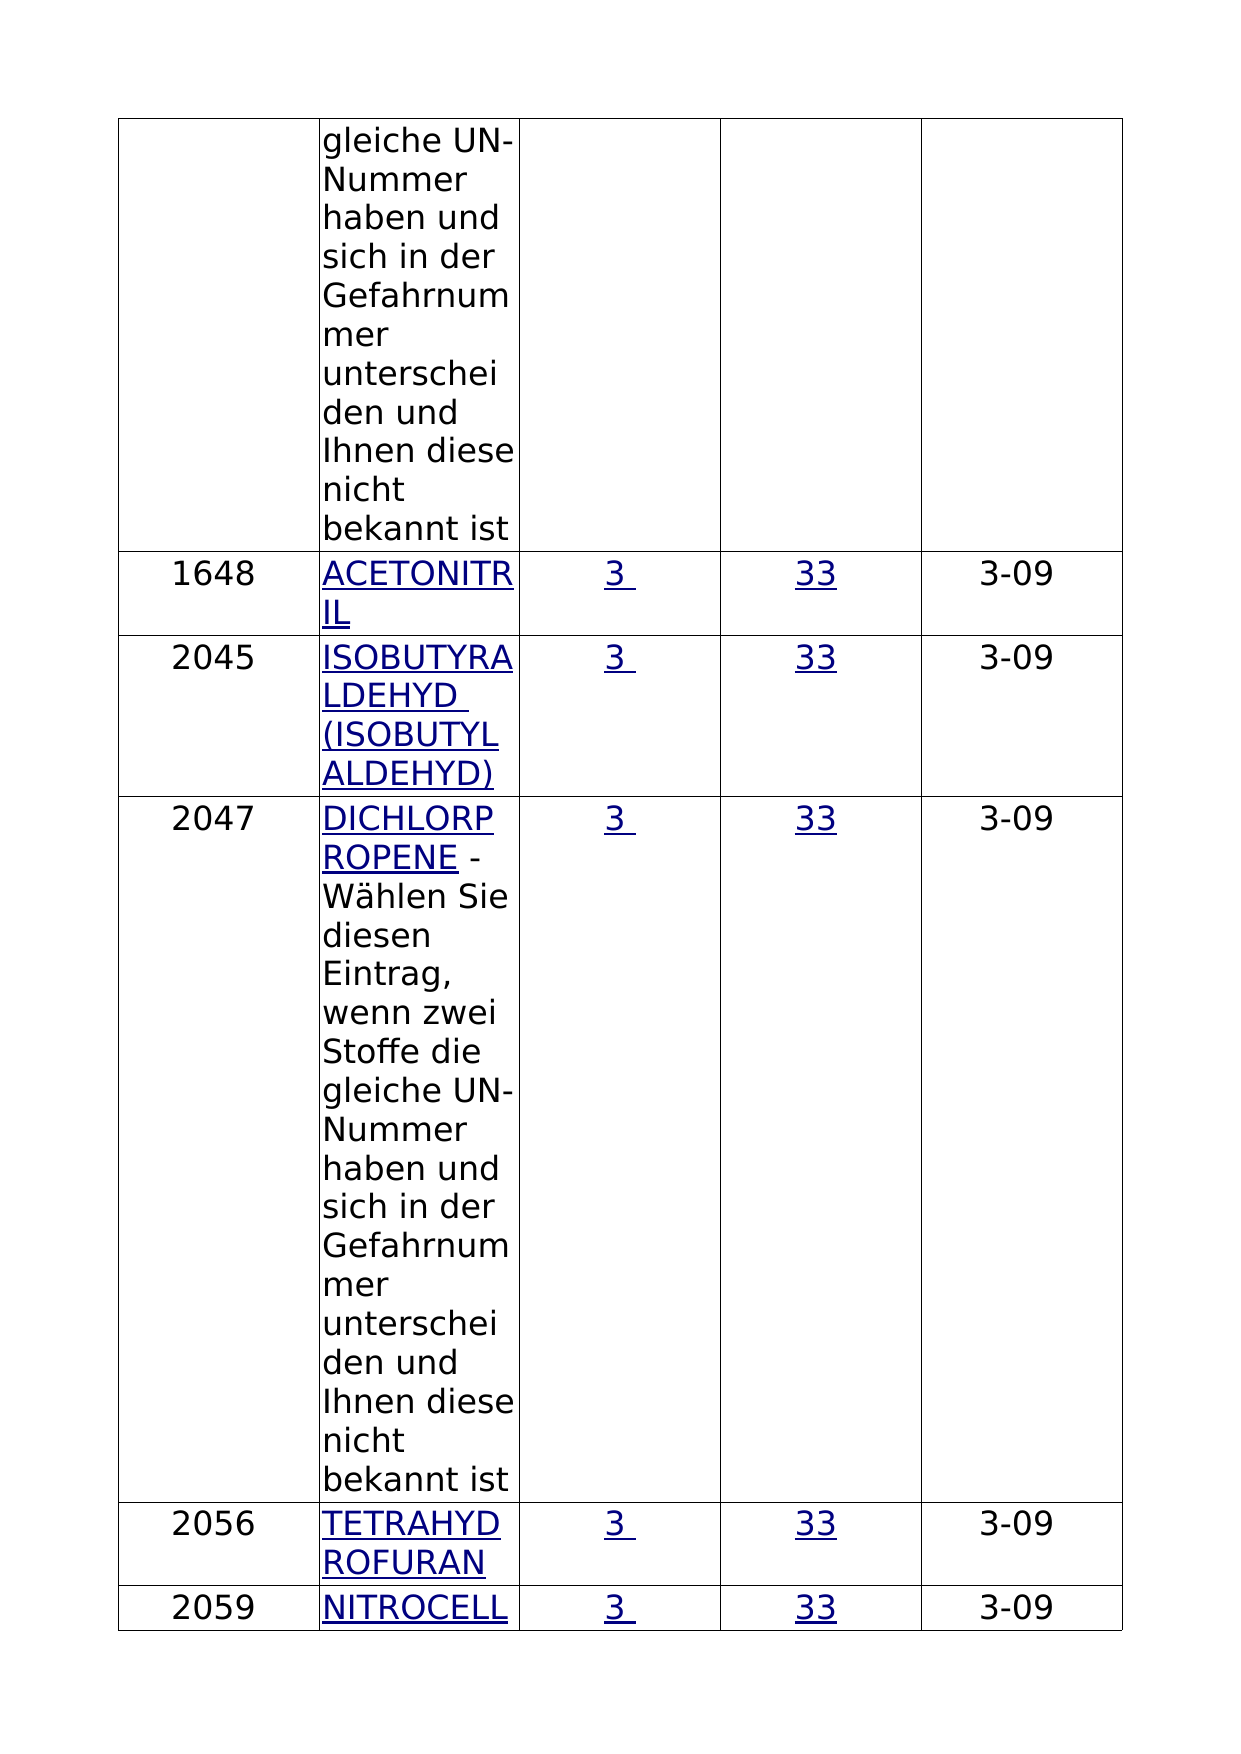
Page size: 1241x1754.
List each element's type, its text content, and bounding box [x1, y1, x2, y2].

table_cell 3 [520, 797, 720, 1502]
table_cell 1648 [119, 552, 319, 635]
table_cell NITROCELL [320, 1586, 519, 1630]
table_cell 3-09 [922, 552, 1122, 635]
table_cell ISOBUTYRALDEHYD (ISOBUTYLALDEHYD) [320, 636, 519, 796]
table_cell 3-09 [922, 1586, 1122, 1630]
table_cell TETRAHYDROFURAN [320, 1503, 519, 1585]
table_cell 3 [520, 1503, 720, 1585]
table_cell 3-09 [922, 636, 1122, 796]
table_cell 33 [721, 797, 921, 1502]
table_cell 33 [721, 1586, 921, 1630]
table_cell 3 [520, 552, 720, 635]
table_cell [922, 119, 1122, 551]
table_cell DICHLORPROPENE - Wählen Sie diesen Eintrag, wenn zwei Stoffe die gleiche UN-Nummer haben und sich in der Gefahrnummer unterscheiden und Ihnen diese nicht bekannt ist [320, 797, 519, 1502]
table_cell [520, 119, 720, 551]
table_cell 3-09 [922, 1503, 1122, 1585]
table_cell 2045 [119, 636, 319, 796]
table_cell 2056 [119, 1503, 319, 1585]
table_cell [721, 119, 921, 551]
table_cell 2047 [119, 797, 319, 1502]
table_cell 2059 [119, 1586, 319, 1630]
table_cell 3 [520, 1586, 720, 1630]
table_cell 33 [721, 1503, 921, 1585]
table_cell [119, 119, 319, 551]
table_cell 3 [520, 636, 720, 796]
table_cell 33 [721, 552, 921, 635]
table_cell gleiche UN-Nummer haben und sich in der Gefahrnummer unterscheiden und Ihnen diese nicht bekannt ist [320, 119, 519, 551]
table_cell ACETONITRIL [320, 552, 519, 635]
table_cell 33 [721, 636, 921, 796]
table_cell 3-09 [922, 797, 1122, 1502]
